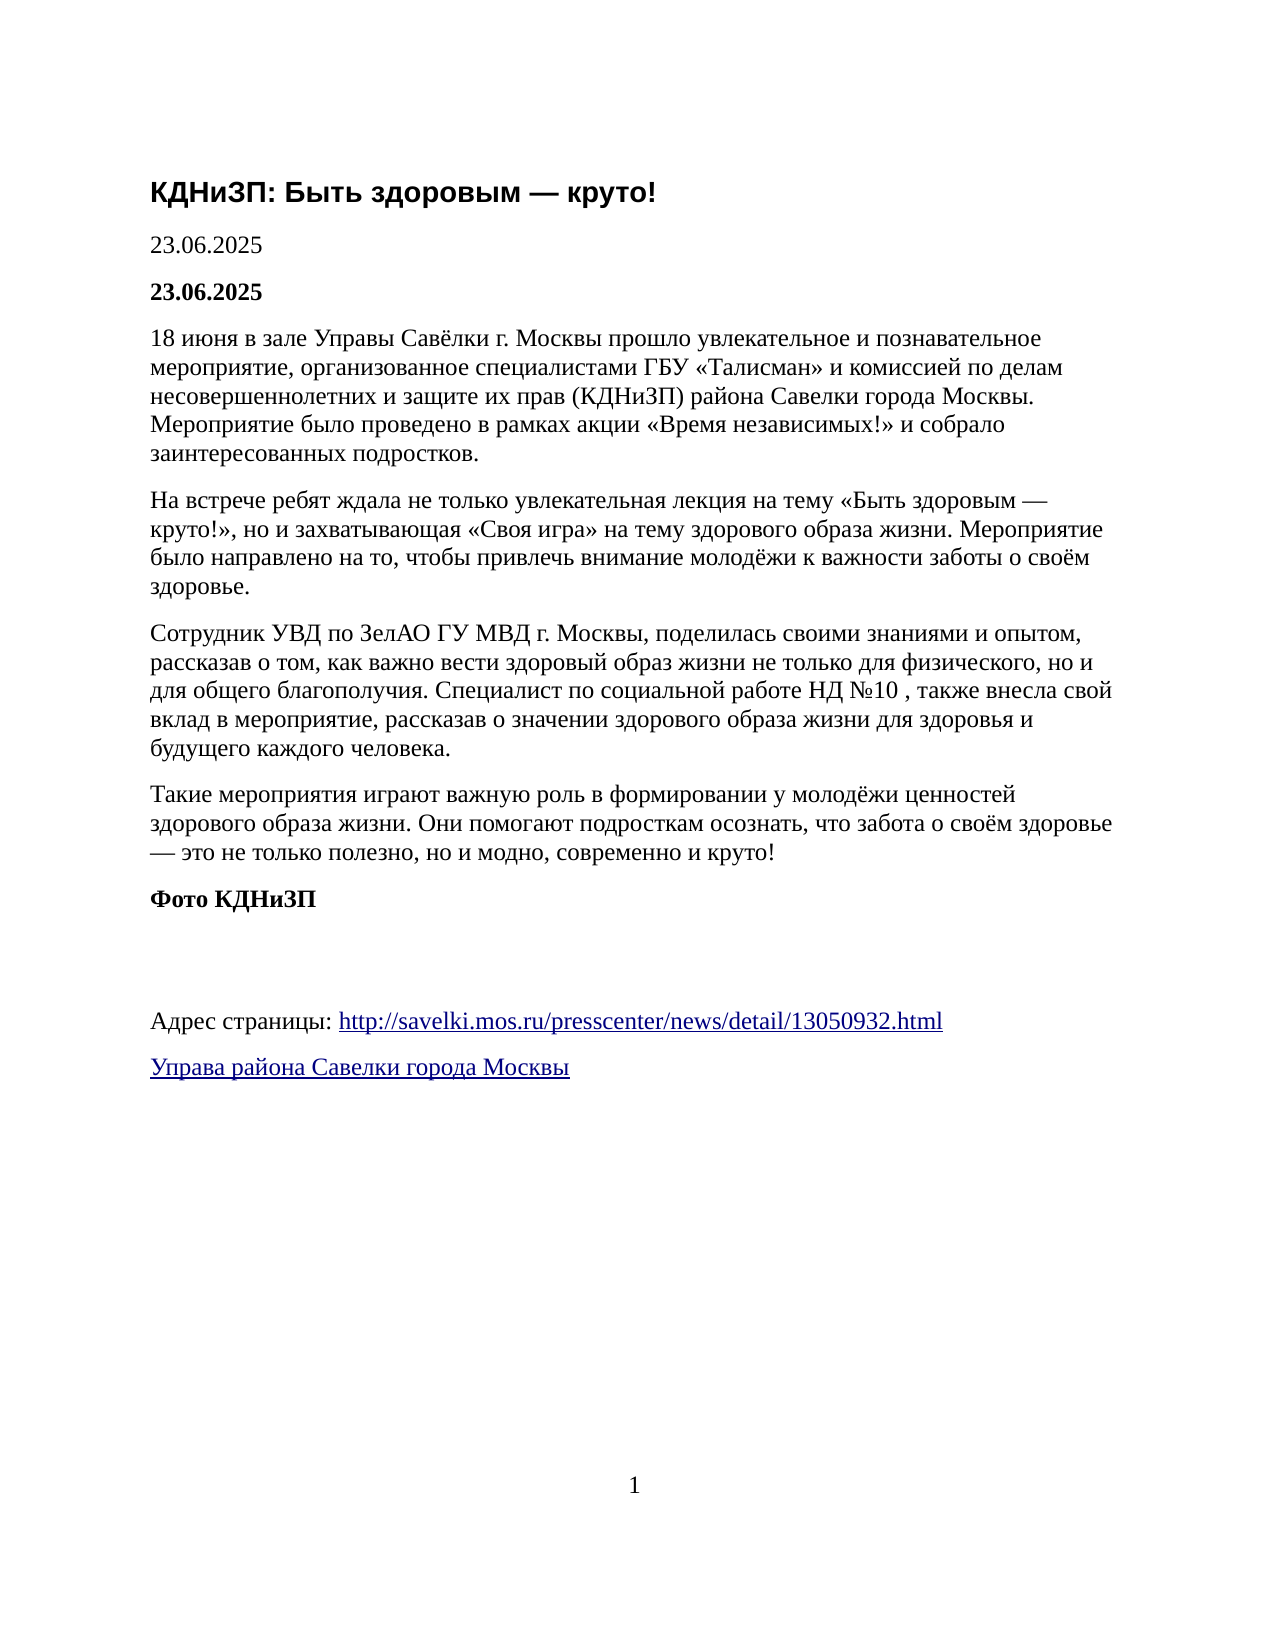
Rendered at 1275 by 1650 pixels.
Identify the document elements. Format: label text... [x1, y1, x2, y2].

text 23.06.2025 [150, 230, 1125, 259]
text На встрече ребят ждала не только увлекательная лекция на тему «Быть здоровым — круто!», но и захватывающая «Своя игра» на тему здорового образа жизни. Мероприятие было направлено на то, чтобы привлечь внимание молодёжи к важности заботы о своём здоровье. [150, 485, 1125, 600]
text Фото КДНиЗП [150, 884, 1125, 912]
text Управа района Савелки города Москвы [150, 1052, 1125, 1081]
text Такие мероприятия играют важную роль в формировании у молодёжи ценностей здорового образа жизни. Они помогают подросткам осознать, что забота о своём здоровье — это не только полезно, но и модно, современно и круто! [150, 779, 1125, 866]
text 18 июня в зале Управы Савёлки г. Москвы прошло увлекательное и познавательное мероприятие, организованное специалистами ГБУ «Талисман» и комиссией по делам несовершеннолетних и защите их прав (КДНиЗП) района Савелки города Москвы. Мероприятие было проведено в рамках акции «Время независимых!» и собрало заинтересованных подростков. [150, 323, 1125, 467]
text Сотрудник УВД по ЗелАО ГУ МВД г. Москвы, поделилась своими знаниями и опытом, рассказав о том, как важно вести здоровый образ жизни не только для физического, но и для общего благополучия. Специалист по социальной работе НД №10 , также внесла свой вклад в мероприятие, рассказав о значении здорового образа жизни для здоровья и будущего каждого человека. [150, 618, 1125, 762]
subtitle КДНиЗП: Быть здоровым — круто! [150, 175, 1125, 208]
text 23.06.2025 [150, 277, 1125, 305]
text Адрес страницы: http://savelki.mos.ru/presscenter/news/detail/13050932.html [150, 1006, 1125, 1034]
